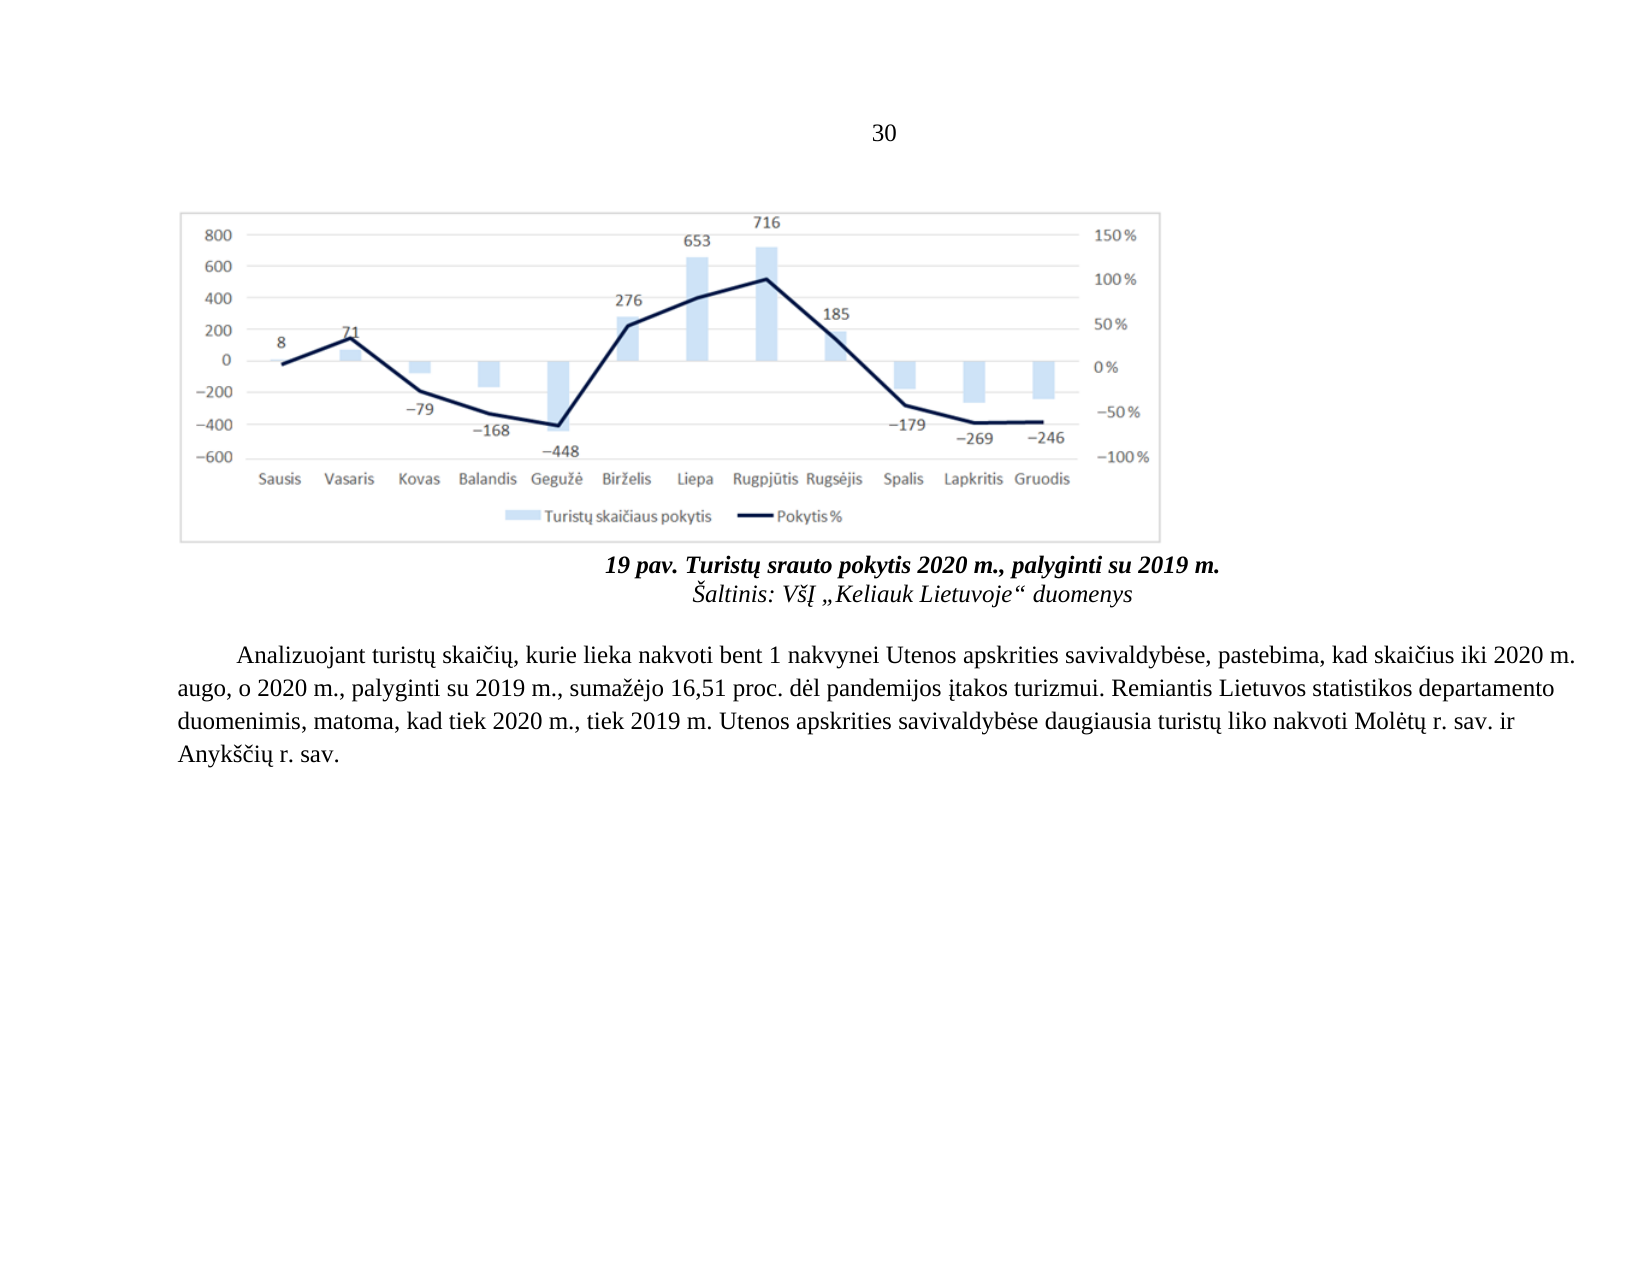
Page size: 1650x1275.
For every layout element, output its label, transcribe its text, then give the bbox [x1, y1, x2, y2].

text Analizuojant turistų skaičių, kurie lieka nakvoti bent 1 nakvynei Utenos apskrities savivaldybėse, pastebima, kad skaičius iki 2020 m. augo, o 2020 m., palyginti su 2019 m., sumažėjo 16,51 proc. dėl pandemijos įtakos turizmui. Remiantis Lietuvos statistikos departamento duomenimis, matoma, kad tiek 2020 m., tiek 2019 m. Utenos apskrities savivaldybėse daugiausia turistų liko nakvoti Molėtų r. sav. ir Anykščių r. sav. [177, 641, 1591, 768]
text Šaltinis: VšĮ „Keliauk Lietuvoje“ duomenys [177, 579, 1591, 607]
text 19 pav. Turistų srauto pokytis 2020 m., palyginti su 2019 m. [177, 550, 1591, 579]
